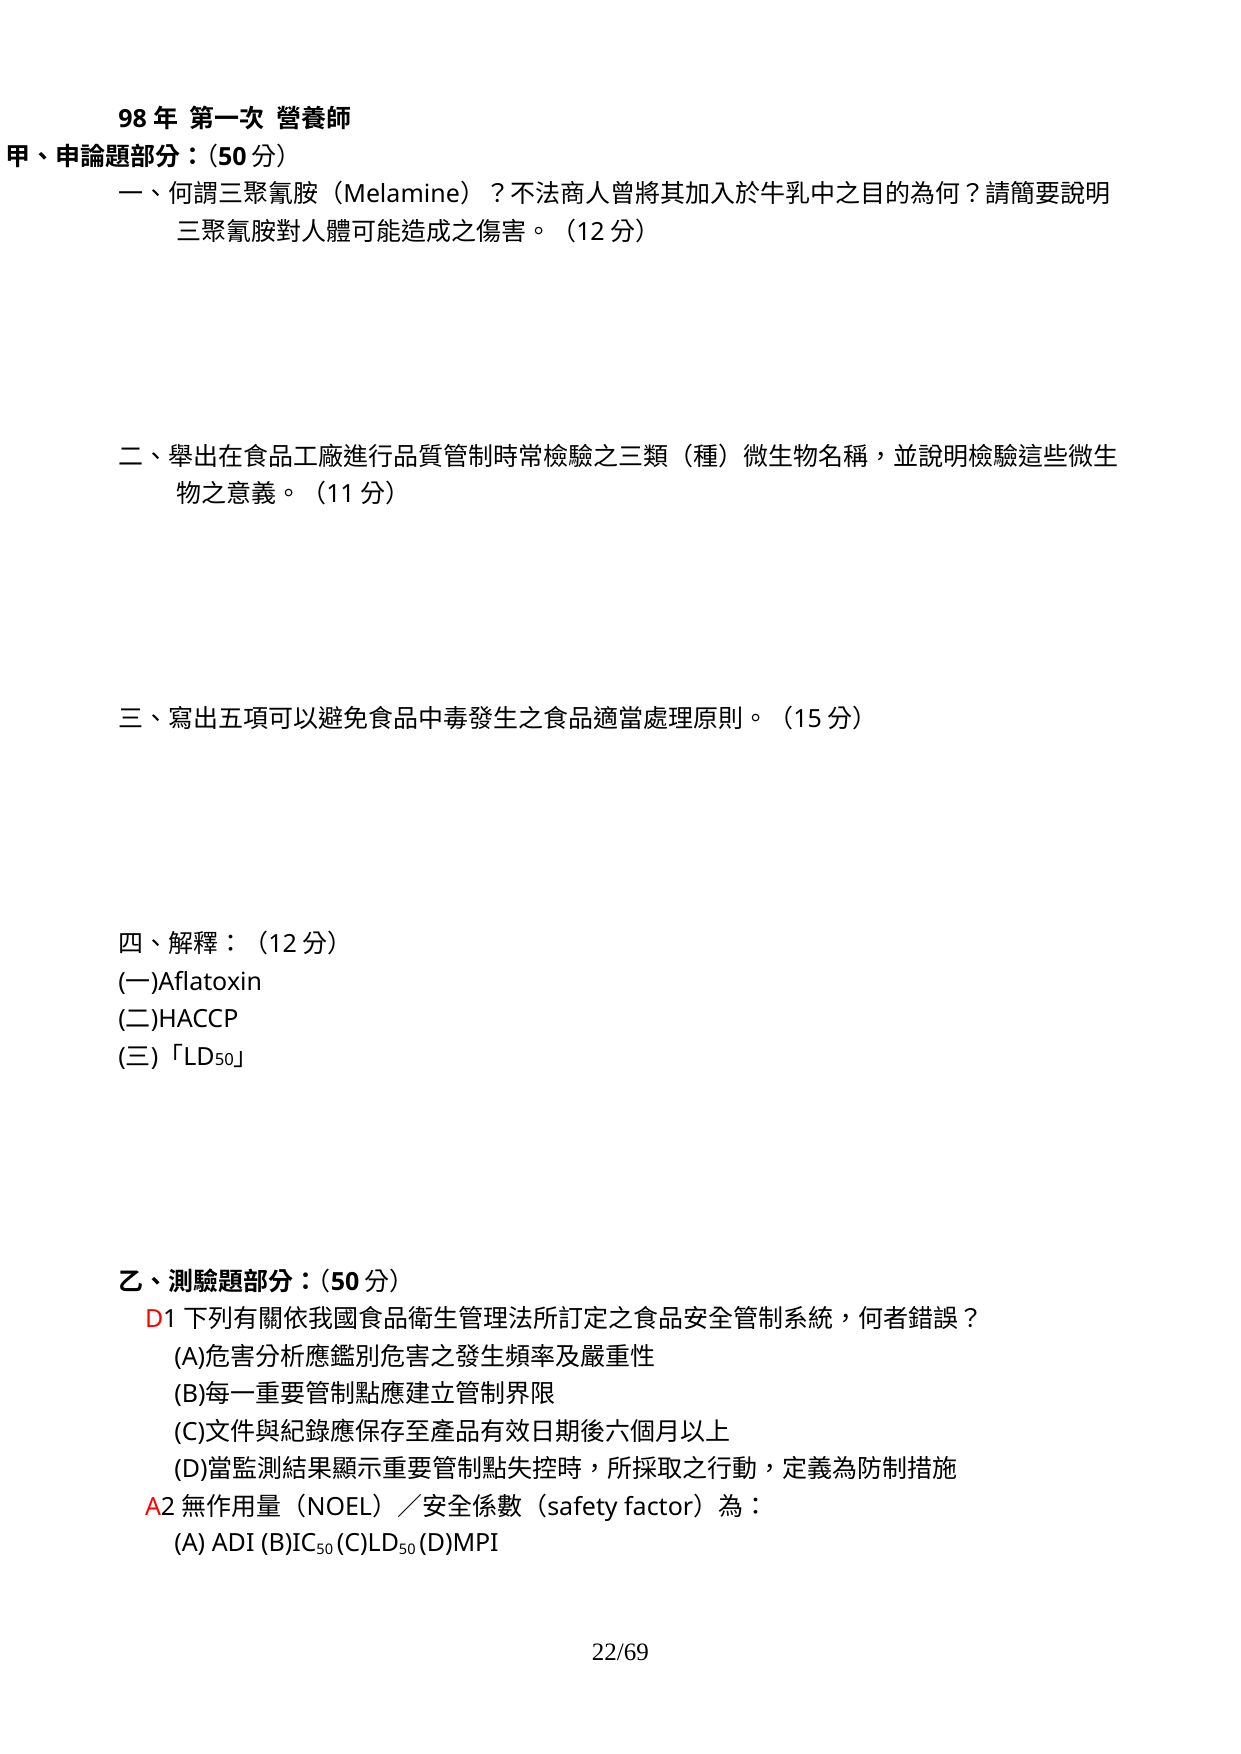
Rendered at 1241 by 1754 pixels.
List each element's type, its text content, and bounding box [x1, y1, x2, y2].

text 98 年 第一次 營養師 [118, 98, 1122, 136]
text (A) ADI (B)IC50 (C)LD50 (D)MPI [174, 1523, 1122, 1561]
text (A)危害分析應鑑別危害之發生頻率及嚴重性 [174, 1336, 1122, 1373]
text (二)HACCP [118, 998, 1122, 1036]
text 四、解釋：（12分） [118, 923, 1122, 961]
text D1 下列有關依我國食品衛生管理法所訂定之食品安全管制系統，何者錯誤？ [145, 1298, 1122, 1336]
text (D)當監測結果顯示重要管制點失控時，所採取之行動，定義為防制措施 [174, 1448, 1122, 1486]
text (三)「LD50」 [118, 1036, 1122, 1073]
text (B)每一重要管制點應建立管制界限 [174, 1373, 1122, 1411]
text (一)Aflatoxin [118, 961, 1122, 998]
text 乙、測驗題部分：（50分） [118, 1261, 1122, 1298]
text (C)文件與紀錄應保存至產品有效日期後六個月以上 [174, 1411, 1122, 1448]
text A2 無作用量（NOEL）／安全係數（safety factor）為： [145, 1486, 1122, 1523]
text 甲、 甲、申論題部分：（50分） [0, 136, 1122, 173]
text 二、舉出在食品工廠進行品質管制時常檢驗之三類（種）微生物名稱，並說明檢驗這些微生物之意義。（11分） [118, 436, 1122, 511]
text 三、寫出五項可以避免食品中毒發生之食品適當處理原則。（15分） [118, 698, 1122, 736]
text 一、何謂三聚氰胺（Melamine）？不法商人曾將其加入於牛乳中之目的為何？請簡要說明三聚氰胺對人體可能造成之傷害。（12分） [118, 173, 1122, 248]
